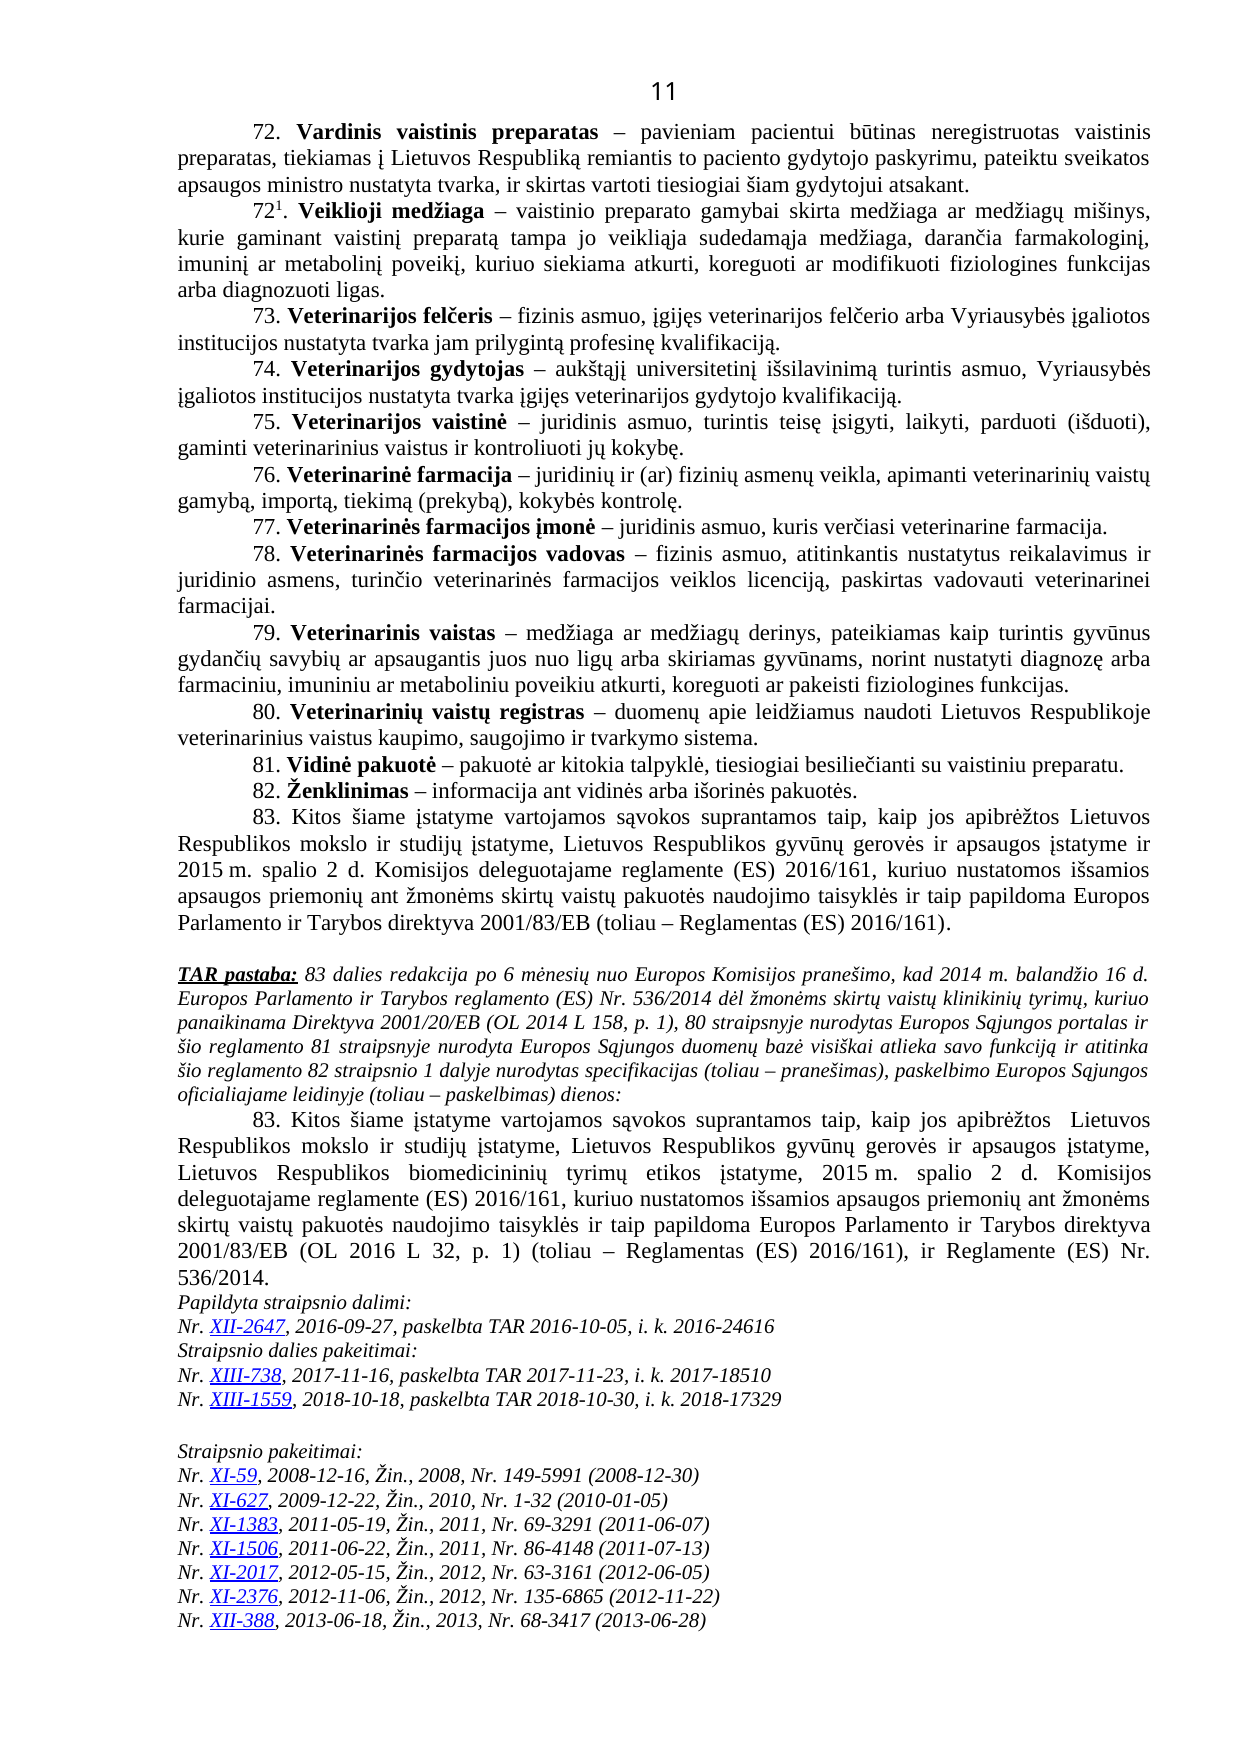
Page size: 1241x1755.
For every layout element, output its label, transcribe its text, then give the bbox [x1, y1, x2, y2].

text Nr. XI-2376, 2012-11-06, Žin., 2012, Nr. 135-6865 (2012-11-22) [177, 1584, 1152, 1608]
text Nr. XI-59, 2008-12-16, Žin., 2008, Nr. 149-5991 (2008-12-30) [177, 1463, 1152, 1487]
text 72. Vardinis vaistinis preparatas – pavieniam pacientui būtinas neregistruotas vaistinis preparatas, tiekiamas į Lietuvos Respubliką remiantis to paciento gydytojo paskyrimu, pateiktu sveikatos apsaugos ministro nustatyta tvarka, ir skirtas vartoti tiesiogiai šiam gydytojui atsakant. [177, 118, 1152, 197]
text Nr. XII-388, 2013-06-18, Žin., 2013, Nr. 68-3417 (2013-06-28) [177, 1608, 1152, 1632]
text Nr. XI-627, 2009-12-22, Žin., 2010, Nr. 1-32 (2010-01-05) [177, 1487, 1152, 1512]
text Papildyta straipsnio dalimi: [177, 1290, 1152, 1314]
text Straipsnio pakeitimai: [177, 1439, 1152, 1463]
text 82. Ženklinimas – informacija ant vidinės arba išorinės pakuotės. [177, 777, 1152, 803]
text 78. Veterinarinės farmacijos vadovas – fizinis asmuo, atitinkantis nustatytus reikalavimus ir juridinio asmens, turinčio veterinarinės farmacijos veiklos licenciją, paskirtas vadovauti veterinarinei farmacijai. [177, 540, 1152, 619]
text 80. Veterinarinių vaistų registras – duomenų apie leidžiamus naudoti Lietuvos Respublikoje veterinarinius vaistus kaupimo, saugojimo ir tvarkymo sistema. [177, 698, 1152, 751]
text 76. Veterinarinė farmacija – juridinių ir (ar) fizinių asmenų veikla, apimanti veterinarinių vaistų gamybą, importą, tiekimą (prekybą), kokybės kontrolę. [177, 461, 1152, 513]
text 83. Kitos šiame įstatyme vartojamos sąvokos suprantamos taip, kaip jos apibrėžtos Lietuvos Respublikos mokslo ir studijų įstatyme, Lietuvos Respublikos gyvūnų gerovės ir apsaugos įstatyme, Lietuvos Respublikos biomedicininių tyrimų etikos įstatyme, 2015 m. spalio 2 d. Komisijos deleguotajame reglamente (ES) 2016/161, kuriuo nustatomos išsamios apsaugos priemonių ant žmonėms skirtų vaistų pakuotės naudojimo taisyklės ir taip papildoma Europos Parlamento ir Tarybos direktyva 2001/83/EB (OL 2016 L 32, p. 1) (toliau – Reglamentas (ES) 2016/161), ir Reglamente (ES) Nr. 536/2014. [177, 1106, 1152, 1290]
text Nr. XII-2647, 2016-09-27, paskelbta TAR 2016-10-05, i. k. 2016-24616 [177, 1314, 1152, 1338]
text 73. Veterinarijos felčeris – fizinis asmuo, įgijęs veterinarijos felčerio arba Vyriausybės įgaliotos institucijos nustatyta tvarka jam prilygintą profesinę kvalifikaciją. [177, 303, 1152, 355]
text 721. Veiklioji medžiaga – vaistinio preparato gamybai skirta medžiaga ar medžiagų mišinys, kurie gaminant vaistinį preparatą tampa jo veikliąja sudedamąja medžiaga, darančia farmakologinį, imuninį ar metabolinį poveikį, kuriuo siekiama atkurti, koreguoti ar modifikuoti fiziologines funkcijas arba diagnozuoti ligas. [177, 197, 1152, 303]
text Nr. XIII-1559, 2018-10-18, paskelbta TAR 2018-10-30, i. k. 2018-17329 [177, 1387, 1152, 1411]
text 83. Kitos šiame įstatyme vartojamos sąvokos suprantamos taip, kaip jos apibrėžtos Lietuvos Respublikos mokslo ir studijų įstatyme, Lietuvos Respublikos gyvūnų gerovės ir apsaugos įstatyme ir 2015 m. spalio 2 d. Komisijos deleguotajame reglamente (ES) 2016/161, kuriuo nustatomos išsamios apsaugos priemonių ant žmonėms skirtų vaistų pakuotės naudojimo taisyklės ir taip papildoma Europos Parlamento ir Tarybos direktyva 2001/83/EB (toliau – Reglamentas (ES) 2016/161). [177, 803, 1152, 935]
text Nr. XI-2017, 2012-05-15, Žin., 2012, Nr. 63-3161 (2012-06-05) [177, 1560, 1152, 1584]
text 75. Veterinarijos vaistinė – juridinis asmuo, turintis teisę įsigyti, laikyti, parduoti (išduoti), gaminti veterinarinius vaistus ir kontroliuoti jų kokybę. [177, 408, 1152, 461]
text 81. Vidinė pakuotė – pakuotė ar kitokia talpyklė, tiesiogiai besiliečianti su vaistiniu preparatu. [177, 751, 1152, 777]
text 79. Veterinarinis vaistas – medžiaga ar medžiagų derinys, pateikiamas kaip turintis gyvūnus gydančių savybių ar apsaugantis juos nuo ligų arba skiriamas gyvūnams, norint nustatyti diagnozę arba farmaciniu, imuniniu ar metaboliniu poveikiu atkurti, koreguoti ar pakeisti fiziologines funkcijas. [177, 619, 1152, 698]
text Straipsnio dalies pakeitimai: [177, 1338, 1152, 1362]
text Nr. XIII-738, 2017-11-16, paskelbta TAR 2017-11-23, i. k. 2017-18510 [177, 1362, 1152, 1387]
text 77. Veterinarinės farmacijos įmonė – juridinis asmuo, kuris verčiasi veterinarine farmacija. [177, 513, 1152, 540]
text Nr. XI-1506, 2011-06-22, Žin., 2011, Nr. 86-4148 (2011-07-13) [177, 1536, 1152, 1560]
text Nr. XI-1383, 2011-05-19, Žin., 2011, Nr. 69-3291 (2011-06-07) [177, 1512, 1152, 1536]
text 74. Veterinarijos gydytojas – aukštąjį universitetinį išsilavinimą turintis asmuo, Vyriausybės įgaliotos institucijos nustatyta tvarka įgijęs veterinarijos gydytojo kvalifikaciją. [177, 355, 1152, 408]
text TAR pastaba: 83 dalies redakcija po 6 mėnesių nuo Europos Komisijos pranešimo, kad 2014 m. balandžio 16 d. Europos Parlamento ir Tarybos reglamento (ES) Nr. 536/2014 dėl žmonėms skirtų vaistų klinikinių tyrimų, kuriuo panaikinama Direktyva 2001/20/EB (OL 2014 L 158, p. 1), 80 straipsnyje nurodytas Europos Sąjungos portalas ir šio reglamento 81 straipsnyje nurodyta Europos Sąjungos duomenų bazė visiškai atlieka savo funkciją ir atitinka šio reglamento 82 straipsnio 1 dalyje nurodytas specifikacijas (toliau – pranešimas), paskelbimo Europos Sąjungos oficialiajame leidinyje (toliau – paskelbimas) dienos: [177, 961, 1152, 1106]
